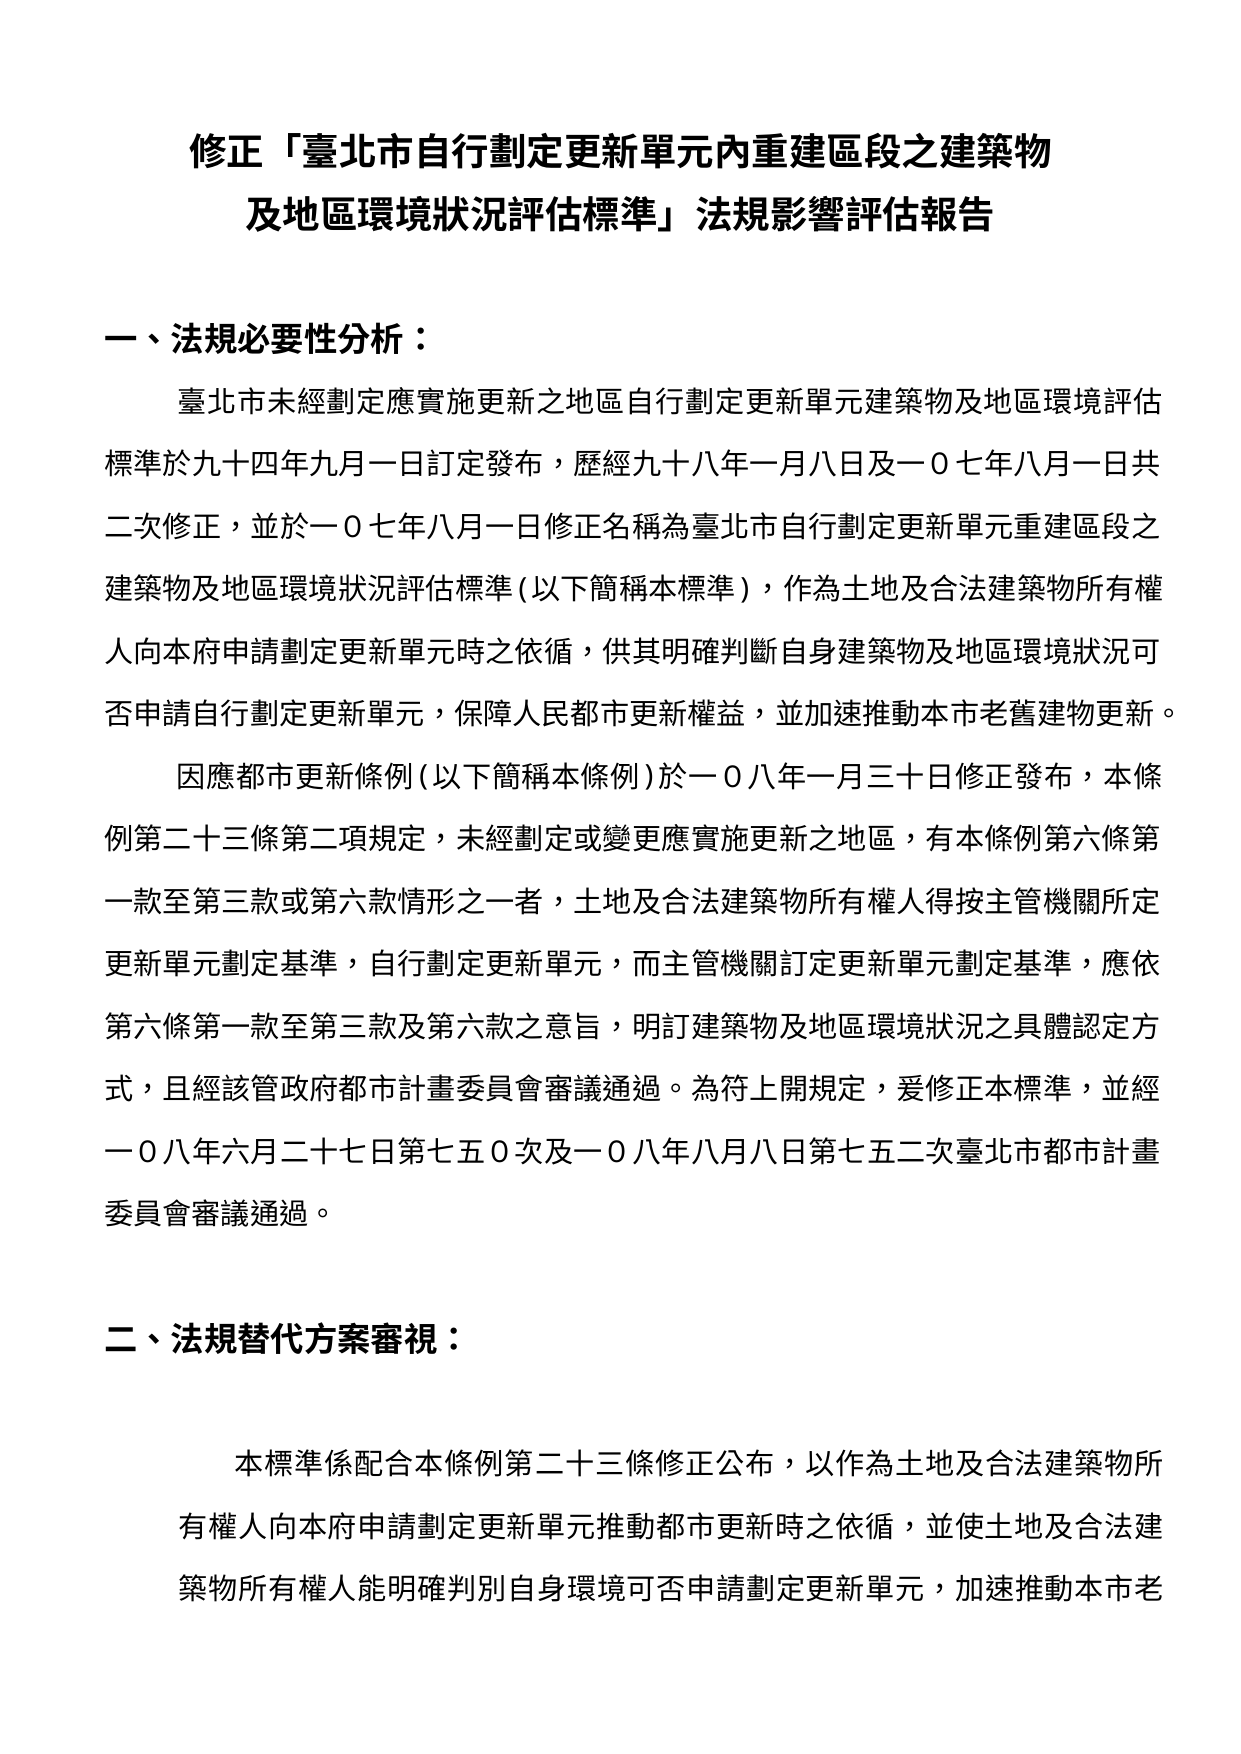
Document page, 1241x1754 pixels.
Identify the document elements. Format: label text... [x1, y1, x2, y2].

text 臺北市未經劃定應實施更新之地區自行劃定更新單元建築物及地區環境評估標準於九十四年九月一日訂定發布，歷經九十八年一月八日及一０七年八月一日共二次修正，並於一０七年八月一日修正名稱為臺北市自行劃定更新單元重建區段之建築物及地區環境狀況評估標準(以下簡稱本標準)，作為土地及合法建築物所有權人向本府申請劃定更新單元時之依循，供其明確判斷自身建築物及地區環境狀況可否申請自行劃定更新單元，保障人民都市更新權益，並加速推動本市老舊建物更新。 [104, 358, 1163, 733]
text 因應都市更新條例(以下簡稱本條例)於一０八年一月三十日修正發布，本條例第二十三條第二項規定，未經劃定或變更應實施更新之地區，有本條例第六條第一款至第三款或第六款情形之一者，土地及合法建築物所有權人得按主管機關所定更新單元劃定基準，自行劃定更新單元，而主管機關訂定更新單元劃定基準，應依第六條第一款至第三款及第六款之意旨，明訂建築物及地區環境狀況之具體認定方式，且經該管政府都市計畫委員會審議通過。為符上開規定，爰修正本標準，並經一０八年六月二十七日第七五０次及一０八年八月八日第七五二次臺北市都市計畫委員會審議通過。 [104, 733, 1163, 1233]
text 及地區環境狀況評估標準」法規影響評估報告 [75, 170, 1165, 233]
text 修正「臺北市自行劃定更新單元內重建區段之建築物 [75, 108, 1165, 170]
text 一、法規必要性分析： [104, 295, 1163, 358]
text 二、法規替代方案審視： [104, 1295, 1163, 1358]
text 本標準係配合本條例第二十三條修正公布，以作為土地及合法建築物所有權人向本府申請劃定更新單元推動都市更新時之依循，並使土地及合法建築物所有權人能明確判別自身環境可否申請劃定更新單元，加速推動本市老舊建物更新。是以，按現行法規制度檢視，並無其他替代方案可為辦理依據。 [178, 1420, 1165, 1608]
